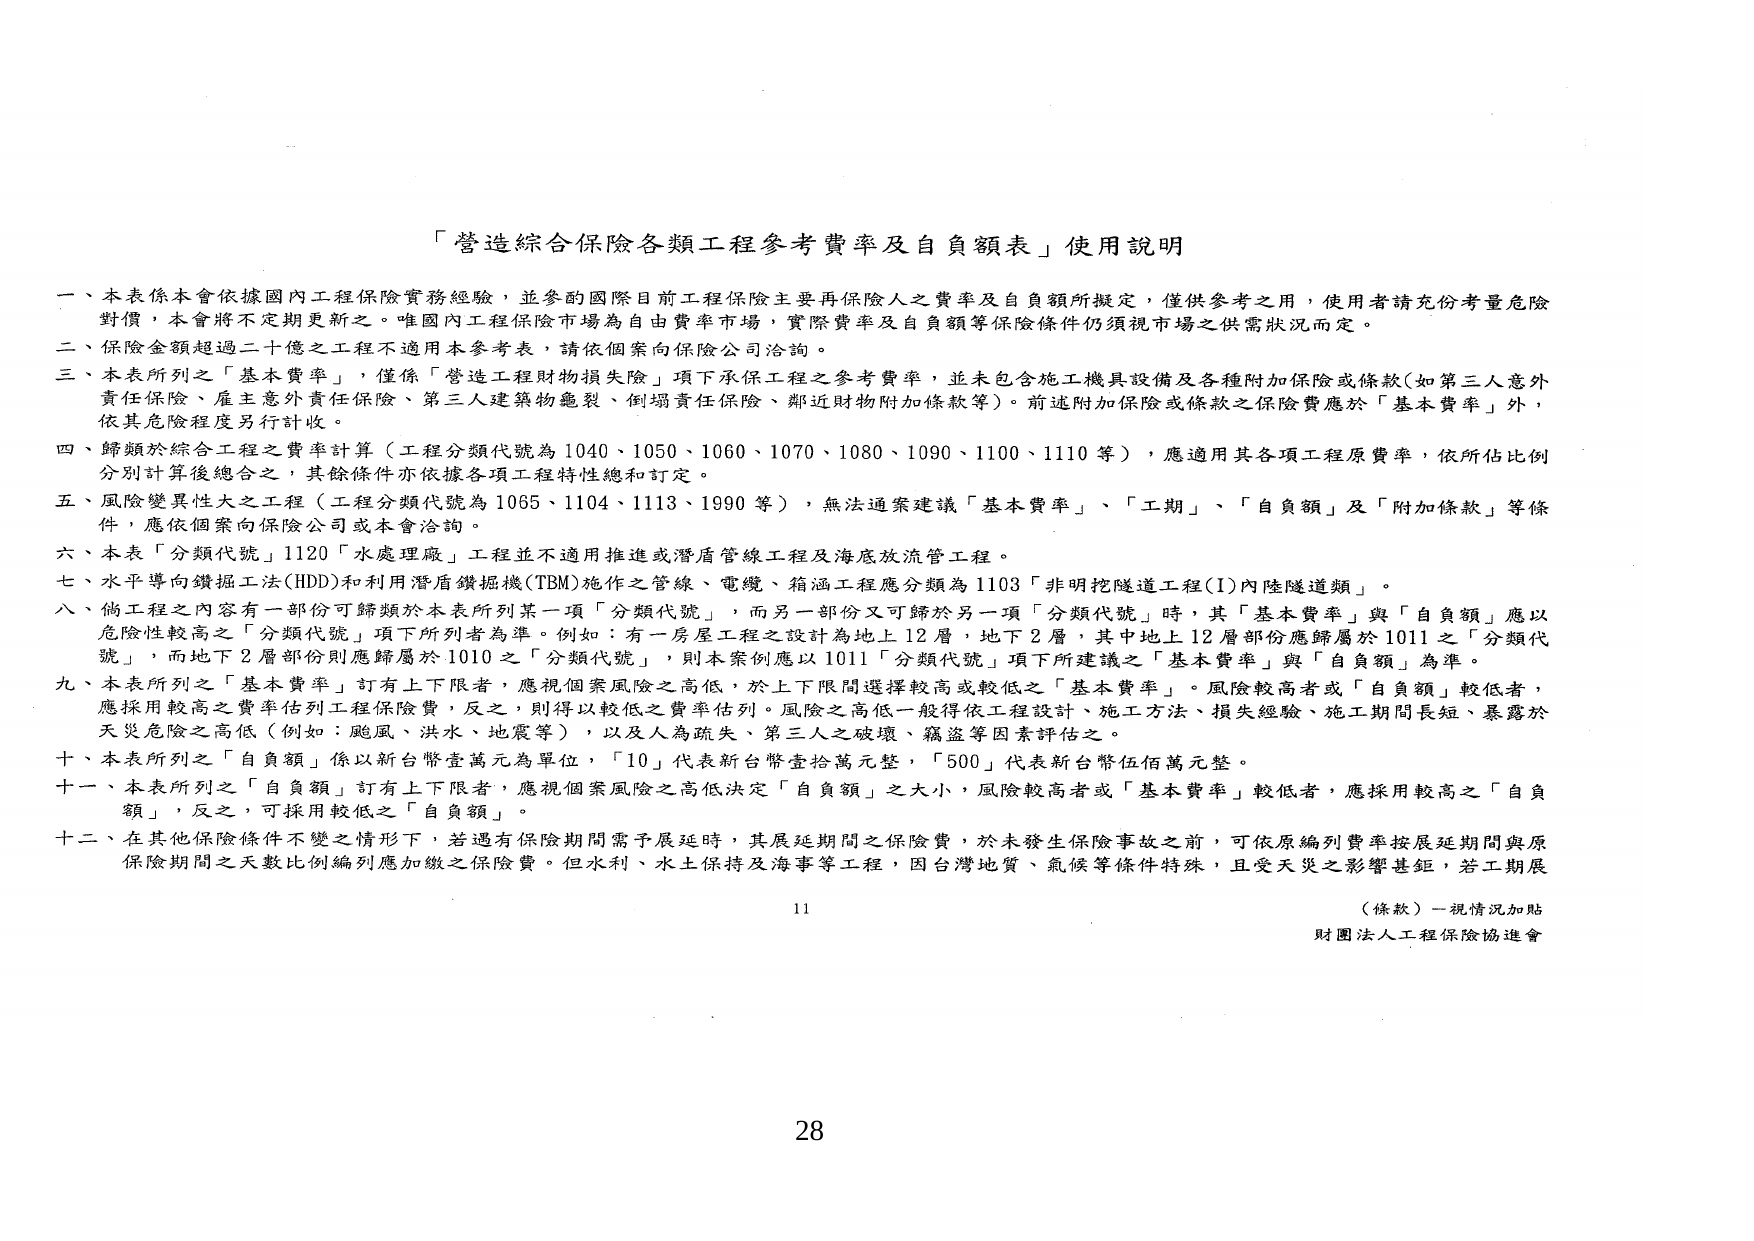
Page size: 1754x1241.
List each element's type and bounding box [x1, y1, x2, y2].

picture [0, 86, 1644, 1022]
